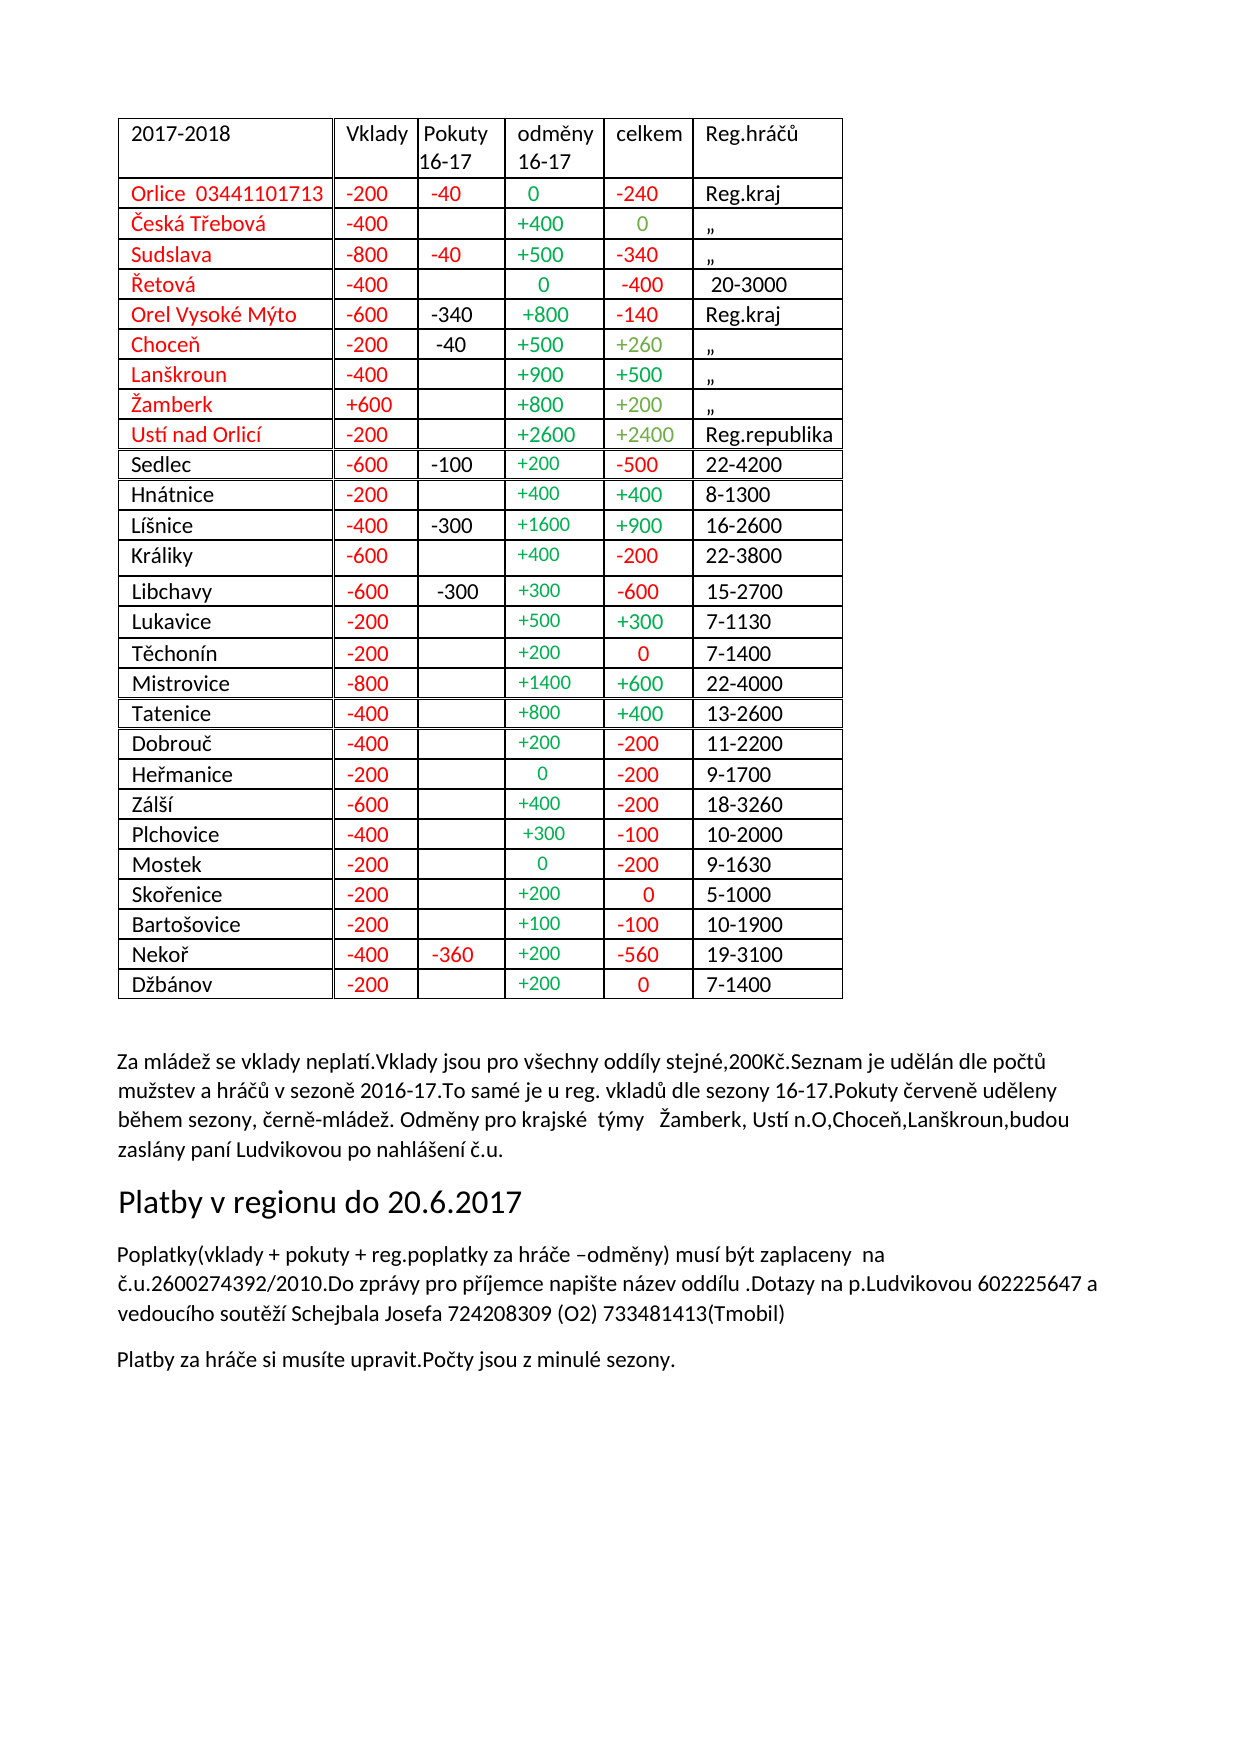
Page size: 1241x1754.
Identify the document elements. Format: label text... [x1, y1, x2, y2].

table_cell -200 [605, 541, 692, 575]
table_cell Reg.kraj [694, 179, 842, 207]
table_cell -200 [335, 970, 417, 998]
table_cell +200 [605, 390, 692, 418]
table_cell Mostek [119, 850, 332, 878]
table_cell „ [694, 330, 842, 358]
table_cell +400 [605, 481, 692, 509]
table_cell +400 [506, 541, 603, 575]
table_cell -200 [335, 330, 417, 358]
table_cell -400 [335, 209, 417, 238]
table_cell Těchonín [119, 639, 332, 667]
table_cell -600 [335, 790, 417, 818]
text Platby v regionu do 20.6.2017 [118, 1181, 1122, 1222]
table_cell Lukavice [119, 607, 332, 637]
table_cell +500 [506, 607, 603, 637]
table_cell -400 [335, 820, 417, 848]
table_cell +2600 [506, 420, 603, 448]
table_cell -100 [419, 451, 504, 478]
table_cell -400 [335, 940, 417, 968]
table_cell Nekoř [119, 940, 332, 968]
table_cell Lanškroun [119, 360, 332, 388]
table_cell „ [694, 240, 842, 268]
table_cell [419, 360, 504, 388]
table_cell Česká Třebová [119, 209, 332, 238]
table_cell 0 [605, 209, 692, 238]
table_cell -300 [419, 511, 504, 539]
table_cell +500 [506, 240, 603, 268]
table_cell -200 [335, 481, 417, 509]
table_cell Ustí nad Orlicí [119, 420, 332, 448]
table_cell +200 [506, 639, 603, 667]
table_cell -40 [419, 330, 504, 358]
text Platby za hráče si musíte upravit.Počty jsou z minulé sezony. [117, 1345, 1122, 1373]
table_cell „ [694, 360, 842, 388]
table_cell -340 [419, 300, 504, 328]
table_cell -200 [605, 850, 692, 878]
table_cell +300 [605, 607, 692, 637]
table_cell 0 [605, 639, 692, 667]
table_cell Džbánov [119, 970, 332, 998]
table_header odměny 16-17 [506, 119, 603, 177]
table_cell Zálší [119, 790, 332, 818]
table_cell +400 [506, 209, 603, 238]
table_cell 0 [506, 760, 603, 788]
table_cell [419, 607, 504, 637]
table_cell -200 [335, 420, 417, 448]
table_cell -400 [335, 700, 417, 727]
table_cell Sedlec [119, 451, 332, 478]
table_cell +200 [506, 730, 603, 758]
table_cell -200 [335, 760, 417, 788]
table_cell 13-2600 [694, 700, 842, 727]
table_cell 11-2200 [694, 730, 842, 758]
table_cell -600 [335, 300, 417, 328]
table_cell Řetová [119, 270, 332, 298]
table_cell +300 [506, 820, 603, 848]
table_cell Orel Vysoké Mýto [119, 300, 332, 328]
table_cell 16-2600 [694, 511, 842, 539]
table_cell +800 [506, 390, 603, 418]
table_cell -200 [335, 607, 417, 637]
table_cell -400 [335, 270, 417, 298]
table_cell +900 [605, 511, 692, 539]
table_cell 0 [605, 880, 692, 908]
table_cell 7-1400 [694, 639, 842, 667]
table_cell -200 [335, 880, 417, 908]
table_cell [419, 820, 504, 848]
table_cell -600 [605, 577, 692, 605]
table_cell 22-4200 [694, 451, 842, 478]
table_cell -600 [335, 577, 417, 605]
table_cell -600 [335, 541, 417, 575]
table_cell -500 [605, 451, 692, 478]
table_cell Plchovice [119, 820, 332, 848]
table_cell +100 [506, 910, 603, 938]
table_cell -800 [335, 669, 417, 697]
table_cell [419, 420, 504, 448]
table_cell „ [694, 209, 842, 238]
table_cell Tatenice [119, 700, 332, 727]
table_cell -300 [419, 577, 504, 605]
table_cell +500 [506, 330, 603, 358]
table_cell +200 [506, 970, 603, 998]
table_cell -200 [605, 760, 692, 788]
table_cell +800 [506, 700, 603, 727]
table_cell -360 [419, 940, 504, 968]
table_cell -340 [605, 240, 692, 268]
table_cell 9-1700 [694, 760, 842, 788]
table_cell 7-1130 [694, 607, 842, 637]
table_cell 19-3100 [694, 940, 842, 968]
table_header Pokuty 16-17 [419, 119, 504, 177]
table_cell [419, 541, 504, 575]
table_cell -800 [335, 240, 417, 268]
table_cell +200 [506, 940, 603, 968]
table_cell 22-4000 [694, 669, 842, 697]
table_cell -200 [335, 179, 417, 207]
table_cell 7-1400 [694, 970, 842, 998]
table_cell [419, 481, 504, 509]
table_cell -200 [335, 850, 417, 878]
table_cell [419, 730, 504, 758]
table_header Reg.hráčů [694, 119, 842, 177]
table_cell Mistrovice [119, 669, 332, 697]
table_cell [419, 790, 504, 818]
table_cell -400 [335, 730, 417, 758]
table_cell 5-1000 [694, 880, 842, 908]
table_cell -140 [605, 300, 692, 328]
table_cell 15-2700 [694, 577, 842, 605]
table_cell +500 [605, 360, 692, 388]
table_cell [419, 669, 504, 697]
table_cell [419, 639, 504, 667]
table_cell -240 [605, 179, 692, 207]
table_cell 0 [506, 850, 603, 878]
table_cell 9-1630 [694, 850, 842, 878]
table_cell [419, 760, 504, 788]
table_cell +300 [506, 577, 603, 605]
table_cell -200 [335, 639, 417, 667]
table_cell [419, 390, 504, 418]
table_cell -400 [335, 511, 417, 539]
table_cell Orlice 03441101713 [119, 179, 332, 207]
table_cell +1600 [506, 511, 603, 539]
table_cell -200 [335, 910, 417, 938]
table_cell -600 [335, 451, 417, 478]
table_cell Choceň [119, 330, 332, 358]
table_cell +2400 [605, 420, 692, 448]
table_cell Reg.republika [694, 420, 842, 448]
table_header 2017-2018 [119, 119, 332, 177]
table_cell 0 [605, 970, 692, 998]
table_cell [419, 910, 504, 938]
table_cell 8-1300 [694, 481, 842, 509]
table_cell Hnátnice [119, 481, 332, 509]
table_cell Králiky [119, 541, 332, 575]
table_cell [419, 970, 504, 998]
table_cell [419, 270, 504, 298]
table_cell Dobrouč [119, 730, 332, 758]
table_cell -400 [335, 360, 417, 388]
table_cell Skořenice [119, 880, 332, 908]
table_cell +200 [506, 880, 603, 908]
table_cell +260 [605, 330, 692, 358]
table_cell [419, 880, 504, 908]
table_cell 20-3000 [694, 270, 842, 298]
table_cell +900 [506, 360, 603, 388]
table_cell Žamberk [119, 390, 332, 418]
table_cell Sudslava [119, 240, 332, 268]
table_cell [419, 700, 504, 727]
table_cell 0 [506, 179, 603, 207]
table_cell +600 [605, 669, 692, 697]
text Poplatky(vklady + pokuty + reg.poplatky za hráče –odměny) musí být zaplaceny na č.u.2600274392/2010.Do zprávy pro příjemce napište název oddílu .Dotazy na p.Ludvikovou 602225647 a vedoucího soutěží Schejbala Josefa 724208309 (O2) 733481413(Tmobil) [117, 1240, 1122, 1327]
table_cell 10-2000 [694, 820, 842, 848]
table_cell -40 [419, 179, 504, 207]
table_cell Bartošovice [119, 910, 332, 938]
table_cell +400 [506, 481, 603, 509]
table_cell -200 [605, 790, 692, 818]
table_cell +800 [506, 300, 603, 328]
table_cell -100 [605, 820, 692, 848]
table_cell Reg.kraj [694, 300, 842, 328]
table_cell -400 [605, 270, 692, 298]
table_cell -200 [605, 730, 692, 758]
table_cell 22-3800 [694, 541, 842, 575]
table_cell -40 [419, 240, 504, 268]
table_cell +400 [506, 790, 603, 818]
table_cell -560 [605, 940, 692, 968]
table_cell 0 [506, 270, 603, 298]
table_cell Heřmanice [119, 760, 332, 788]
table_cell Líšnice [119, 511, 332, 539]
table_cell [419, 850, 504, 878]
table_cell +600 [335, 390, 417, 418]
table_cell Libchavy [119, 577, 332, 605]
table_cell „ [694, 390, 842, 418]
table_cell 10-1900 [694, 910, 842, 938]
table_cell +200 [506, 451, 603, 478]
table_cell [419, 209, 504, 238]
table_cell -100 [605, 910, 692, 938]
table_header Vklady [335, 119, 417, 177]
table_header celkem [605, 119, 692, 177]
text Za mládež se vklady neplatí.Vklady jsou pro všechny oddíly stejné,200Kč.Seznam je udělán dle počtů mužstev a hráčů v sezoně 2016-17.To samé je u reg. vkladů dle sezony 16-17.Pokuty červeně uděleny během sezony, černě-mládež. Odměny pro krajské týmy Žamberk, Ustí n.O,Choceň,Lanškroun,budou zaslány paní Ludvikovou po nahlášení č.u. [117, 1047, 1122, 1163]
table_cell 18-3260 [694, 790, 842, 818]
table_cell +1400 [506, 669, 603, 697]
table_cell +400 [605, 700, 692, 727]
